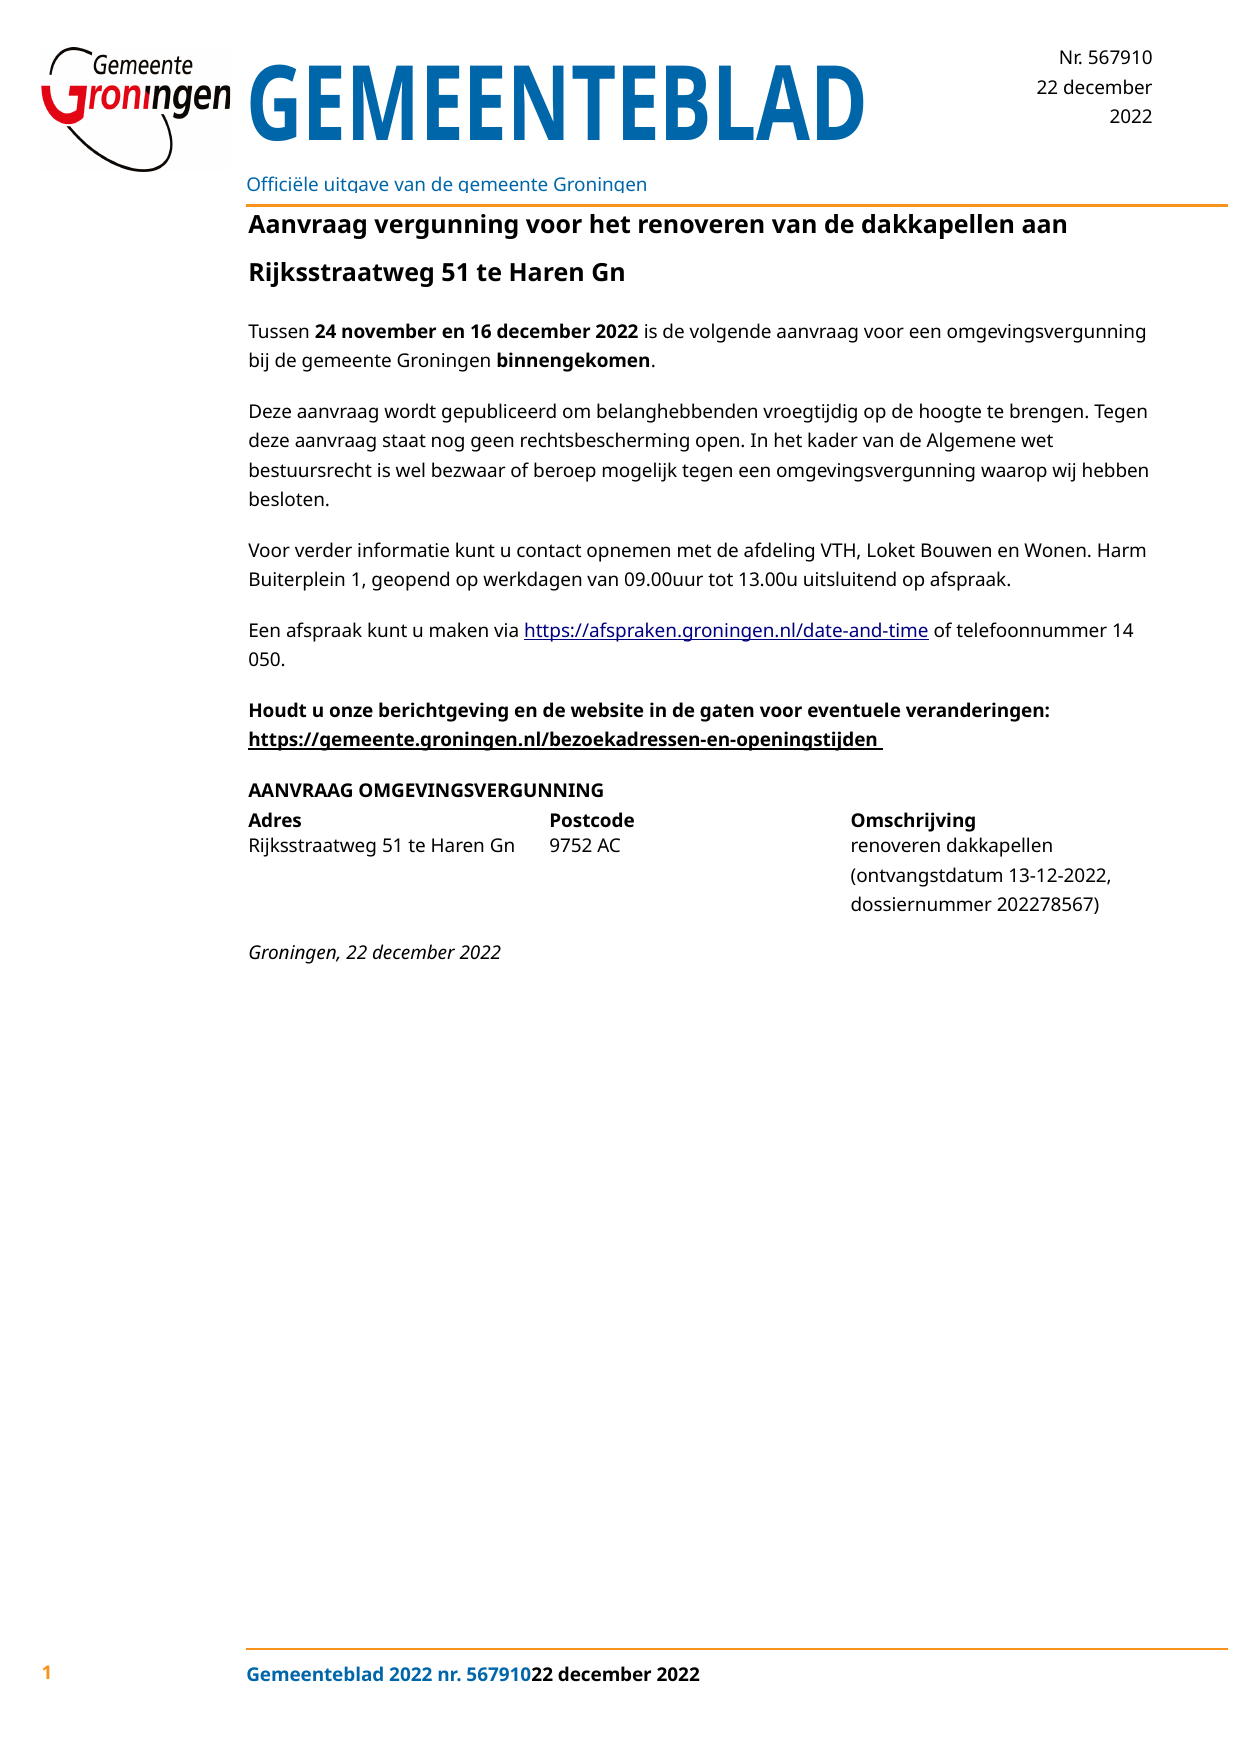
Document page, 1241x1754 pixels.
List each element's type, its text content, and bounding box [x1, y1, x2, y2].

table_header Postcode [549, 807, 850, 832]
table_cell 9752 AC [549, 833, 850, 917]
text Houdt u onze berichtgeving en de website in de gaten voor eventuele veranderingen: https://gemeente.groningen.nl/bezoekadressen-en-openingstijden [248, 697, 1152, 752]
text Groningen, 22 december 2022 [248, 939, 1152, 964]
text Voor verder informatie kunt u contact opnemen met de afdeling VTH, Loket Bouwen en Wonen. Harm Buiterplein 1, geopend op werkdagen van 09.00uur tot 13.00u uitsluitend op afspraak. [248, 537, 1152, 592]
text Een afspraak kunt u maken via https://afspraken.groningen.nl/date-and-time of telefoonnummer 14 050. [248, 617, 1152, 672]
text AANVRAAG OMGEVINGSVERGUNNING [248, 777, 1152, 803]
text Aanvraag vergunning voor het renoveren van de dakkapellen aan Rijksstraatweg 51 te Haren Gn [248, 207, 1152, 288]
table_header Omschrijving [850, 807, 1152, 832]
text Tussen 24 november en 16 december 2022 is de volgende aanvraag voor een omgevingsvergunning bij de gemeente Groningen binnengekomen. [248, 318, 1152, 373]
table_header Adres [248, 807, 549, 832]
picture [41, 47, 231, 172]
table_cell renoveren dakkapellen (ontvangstdatum 13-12-2022, dossiernummer 202278567) [850, 833, 1152, 917]
text Deze aanvraag wordt gepubliceerd om belanghebbenden vroegtijdig op de hoogte te brengen. Tegen deze aanvraag staat nog geen rechtsbescherming open. In het kader van de Algemene wet bestuursrecht is wel bezwaar of beroep mogelijk tegen een omgevingsvergunning waarop wij hebben besloten. [248, 398, 1152, 512]
table_cell Rijksstraatweg 51 te Haren Gn [248, 833, 549, 917]
